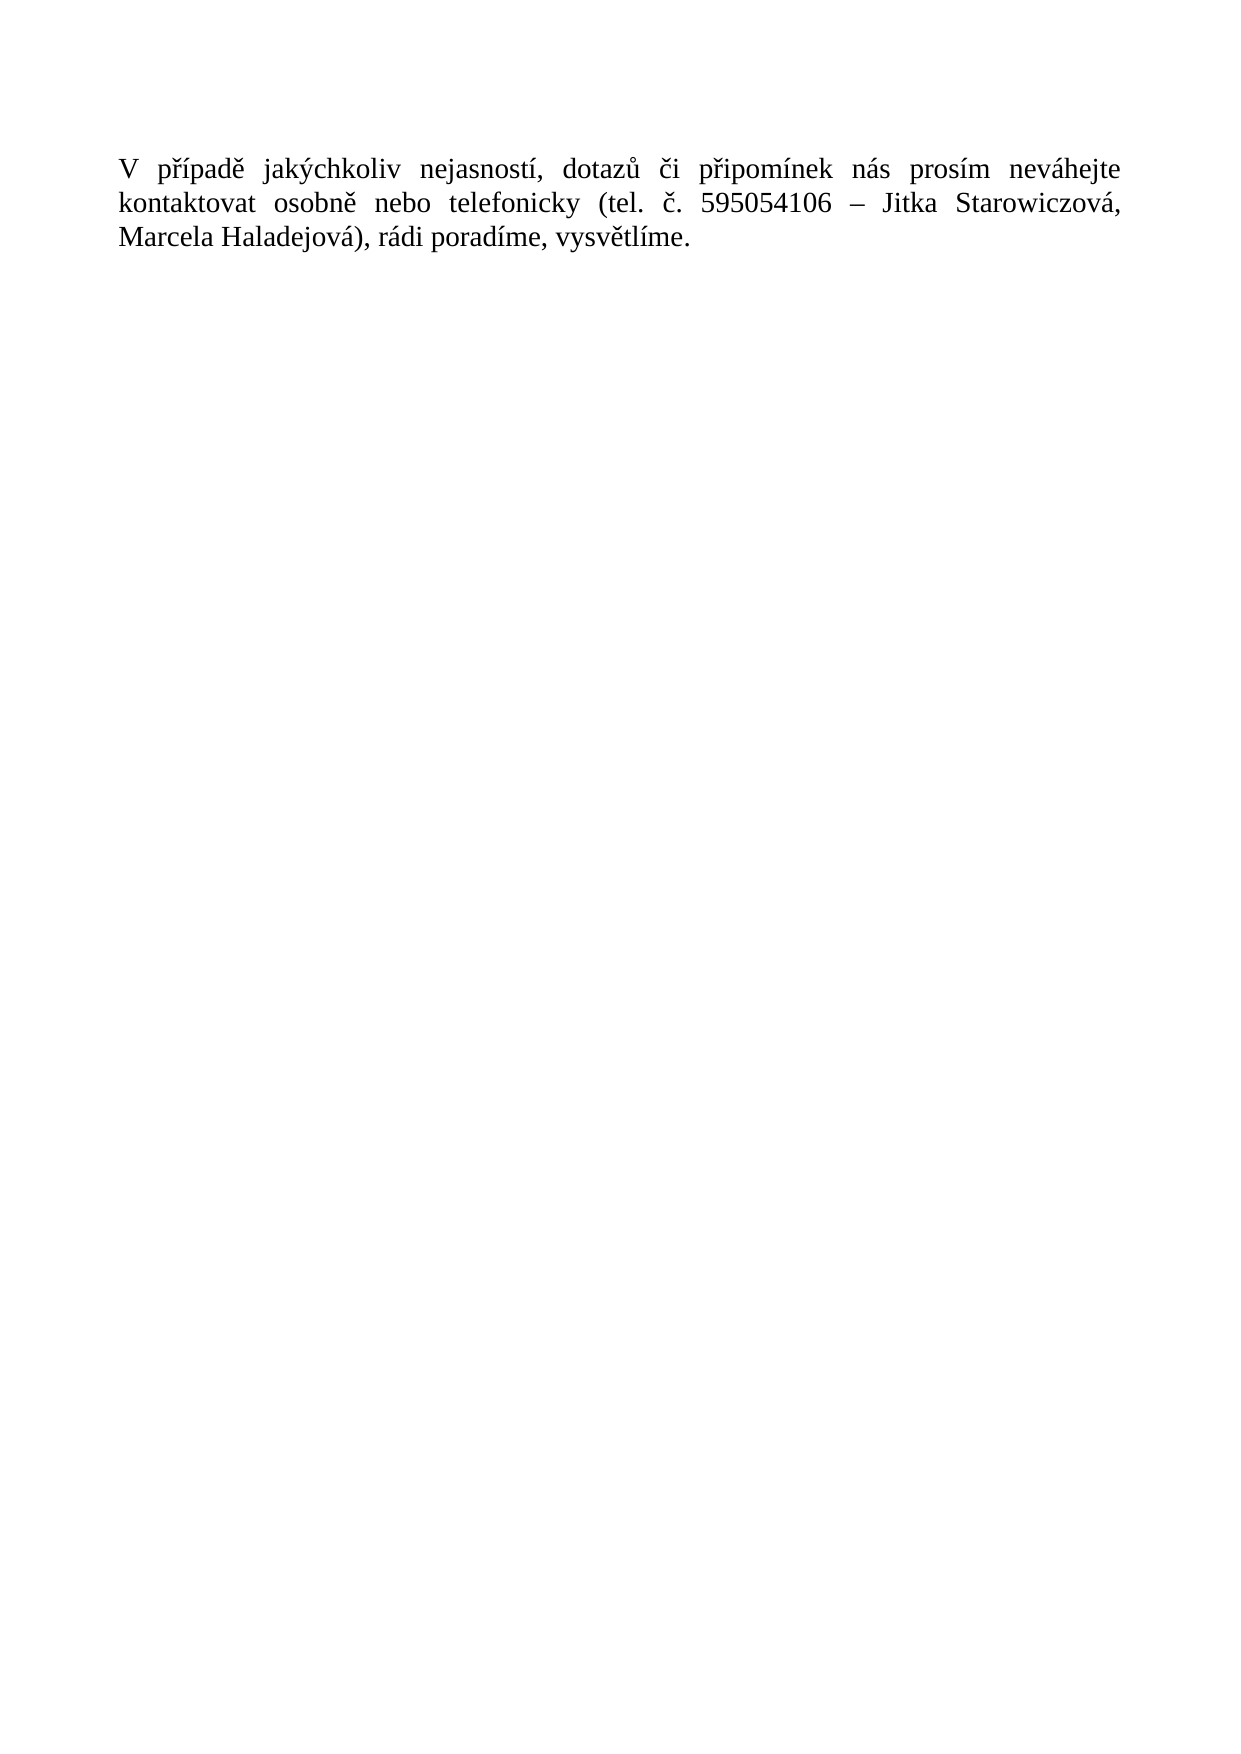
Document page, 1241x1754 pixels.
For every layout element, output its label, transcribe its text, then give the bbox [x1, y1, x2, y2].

text V případě jakýchkoliv nejasností, dotazů či připomínek nás prosím neváhejte kontaktovat osobně nebo telefonicky (tel. č. 595054106 – Jitka Starowiczová, Marcela Haladejová), rádi poradíme, vysvětlíme. [118, 152, 1122, 252]
